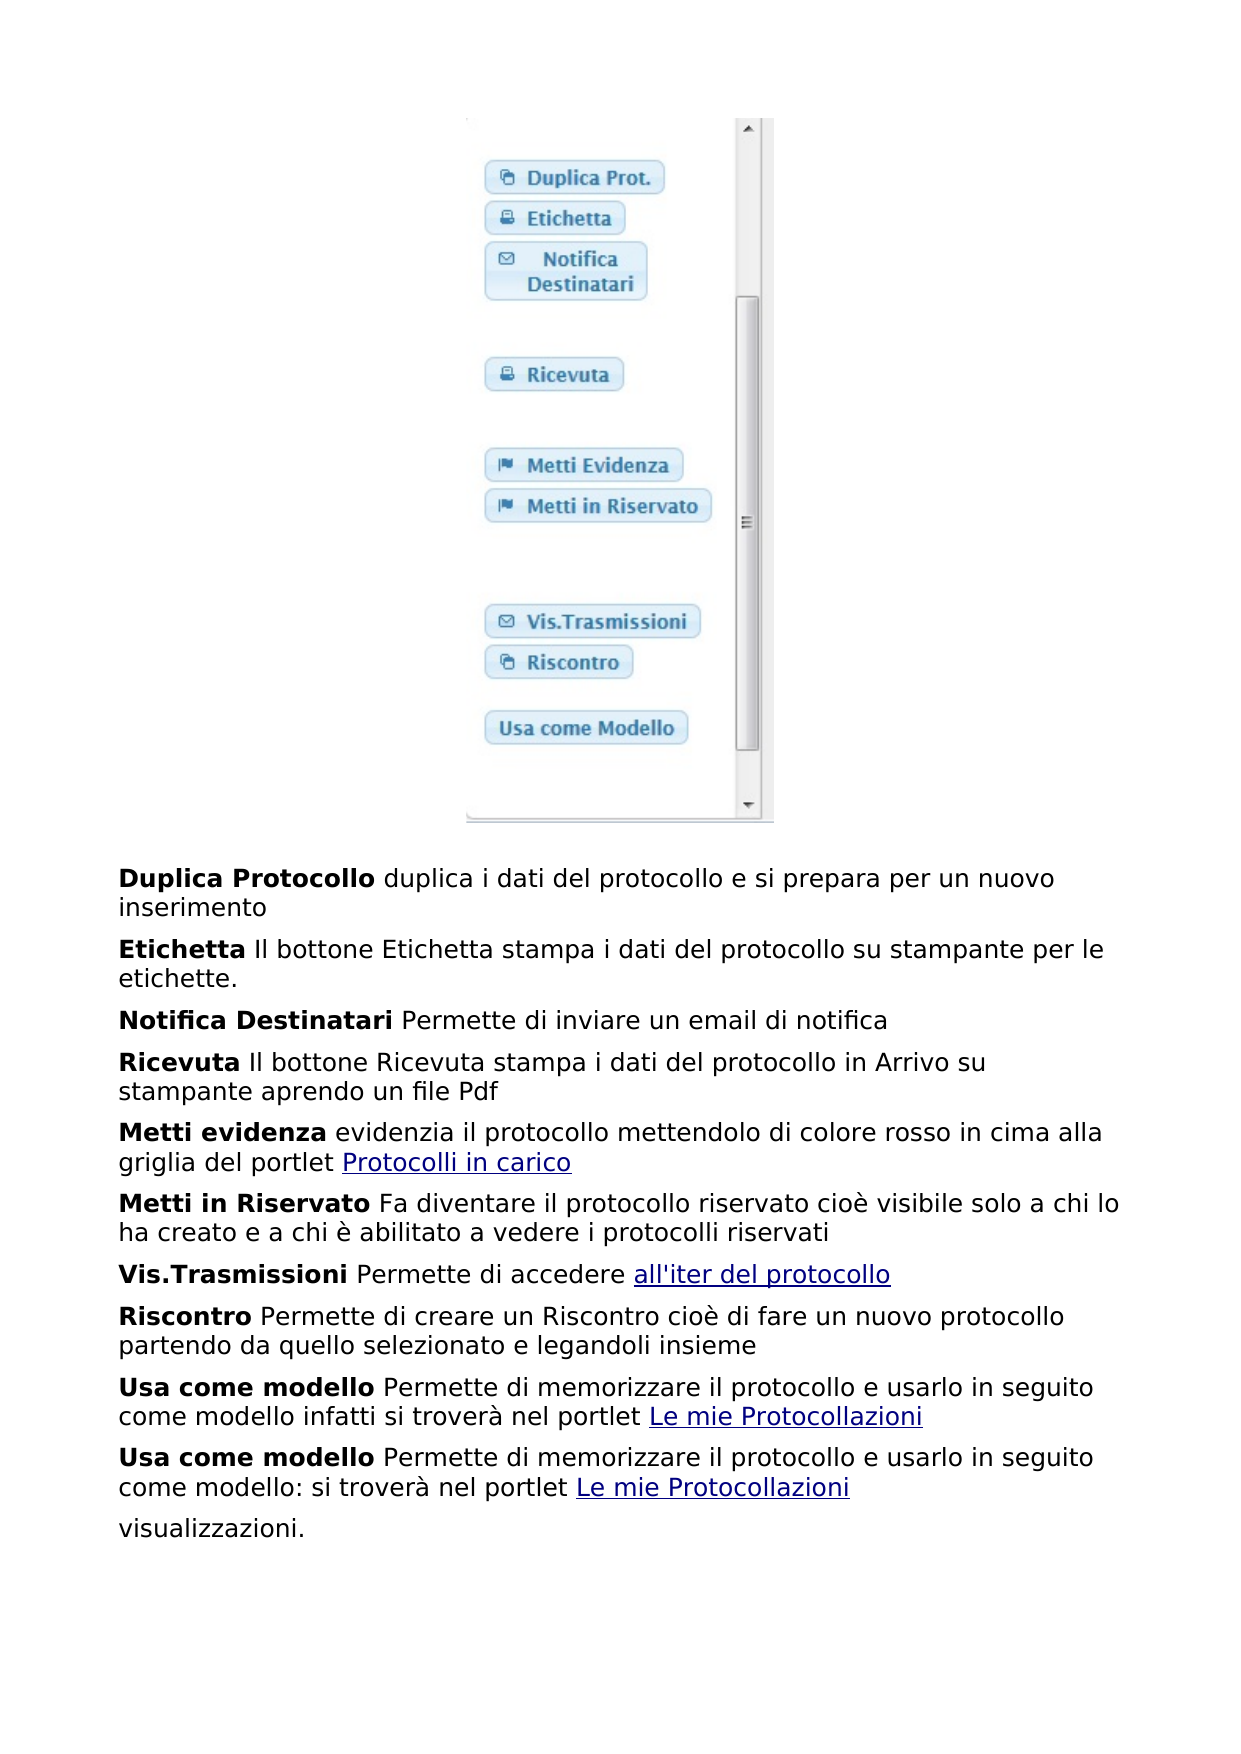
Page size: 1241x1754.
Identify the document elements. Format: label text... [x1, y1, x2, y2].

picture [466, 118, 774, 823]
text Usa come modello Permette di memorizzare il protocollo e usarlo in seguito come modello infatti si troverà nel portlet Le mie Protocollazioni [118, 1373, 1122, 1431]
text Metti in Riservato Fa diventare il protocollo riservato cioè visibile solo a chi lo ha creato e a chi è abilitato a vedere i protocolli riservati [118, 1189, 1122, 1248]
text Duplica Protocollo duplica i dati del protocollo e si prepara per un nuovo inserimento [118, 864, 1122, 923]
text Ricevuta Il bottone Ricevuta stampa i dati del protocollo in Arrivo su stampante aprendo un file Pdf [118, 1048, 1122, 1106]
text Etichetta Il bottone Etichetta stampa i dati del protocollo su stampante per le etichette. [118, 935, 1122, 994]
text Usa come modello Permette di memorizzare il protocollo e usarlo in seguito come modello: si troverà nel portlet Le mie Protocollazioni [118, 1444, 1122, 1502]
text visualizzazioni. [118, 1514, 1122, 1544]
text Notifica Destinatari Permette di inviare un email di notifica [118, 1006, 1122, 1035]
text Riscontro Permette di creare un Riscontro cioè di fare un nuovo protocollo partendo da quello selezionato e legandoli insieme [118, 1302, 1122, 1360]
text Vis.Trasmissioni Permette di accedere all'iter del protocollo [118, 1260, 1122, 1289]
text Metti evidenza evidenzia il protocollo mettendolo di colore rosso in cima alla griglia del portlet Protocolli in carico [118, 1119, 1122, 1177]
